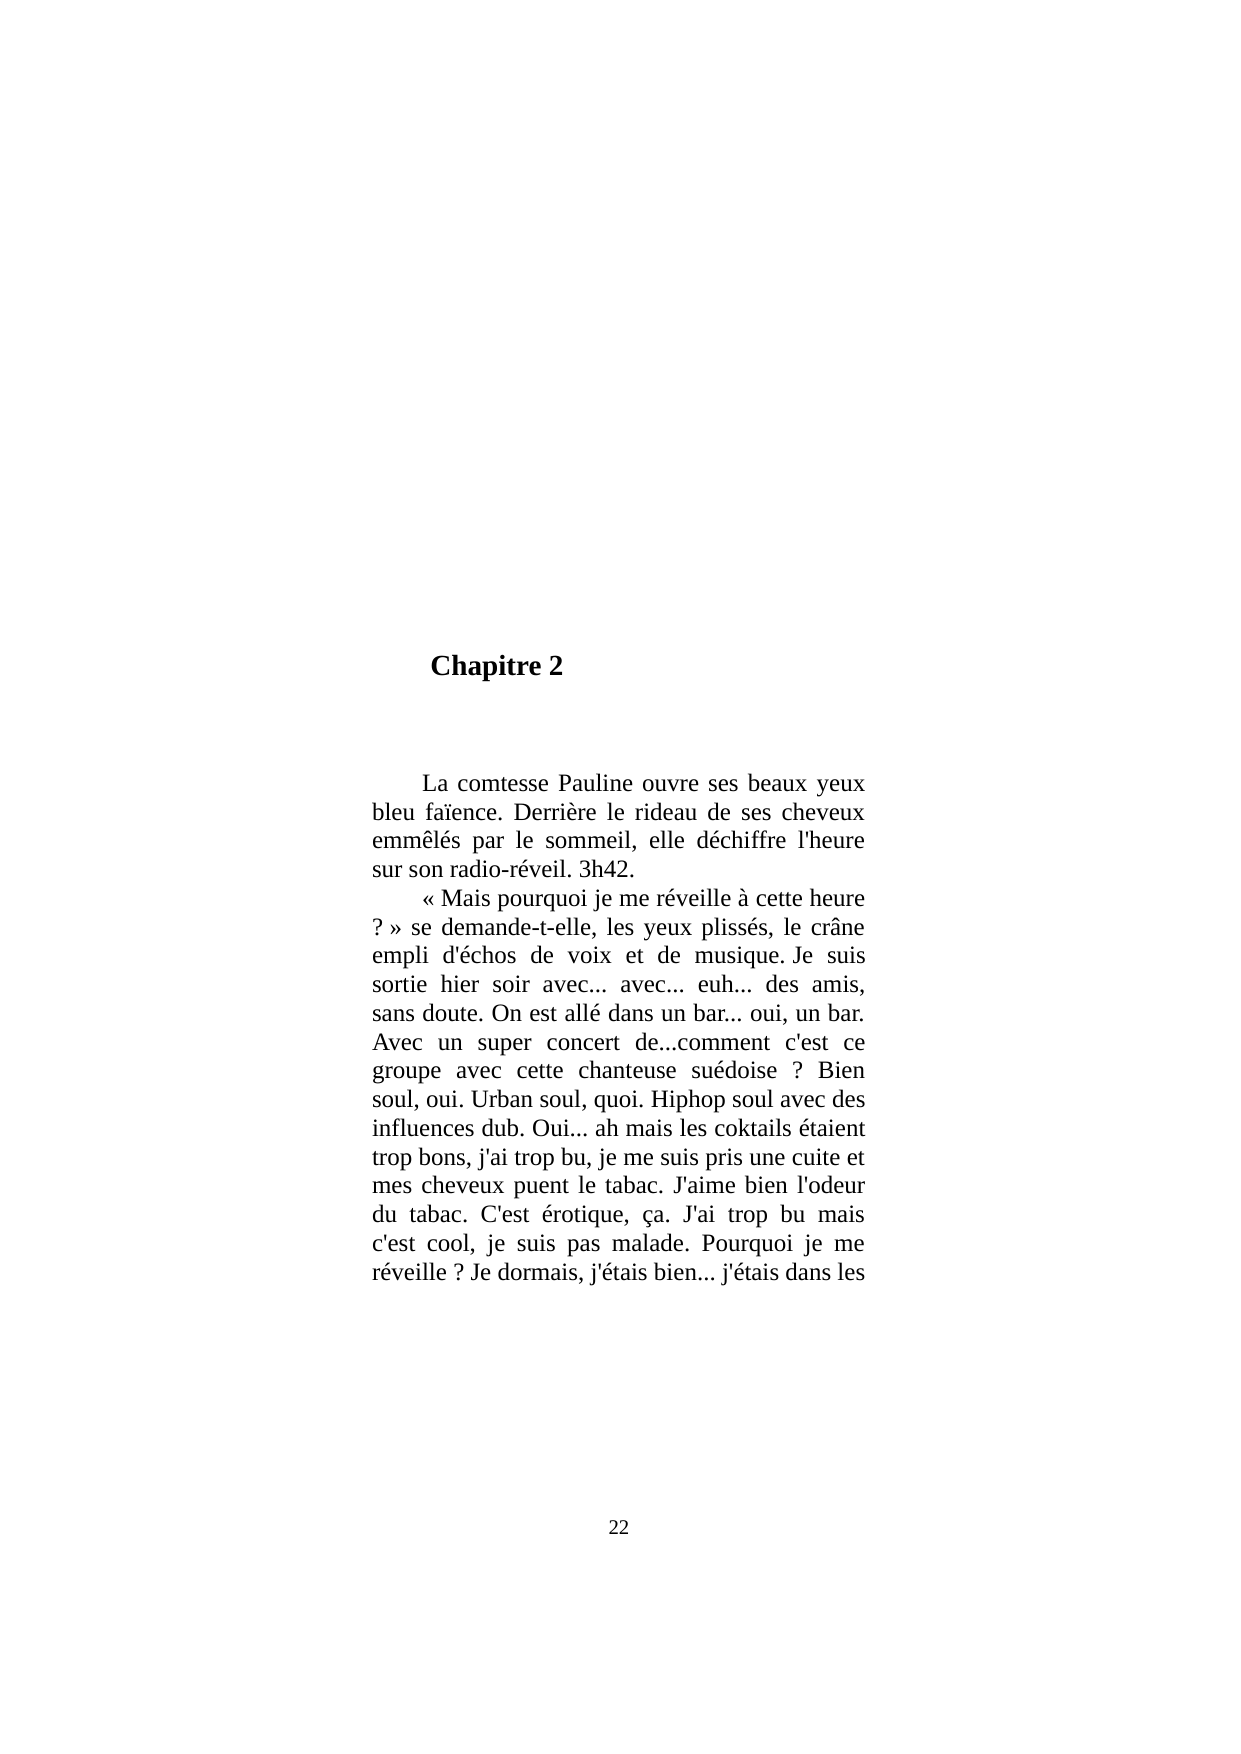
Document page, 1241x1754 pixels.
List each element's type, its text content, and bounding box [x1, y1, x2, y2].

text Chapitre 2 [372, 648, 866, 682]
text « Mais pourquoi je me réveille à cette heure ? » se demande-t-elle, les yeux plissés, le crâne empli d'échos de voix et de musique. Je suis sortie hier soir avec... avec... euh... des amis, sans doute. On est allé dans un bar... oui, un bar. Avec un super concert de...comment c'est ce groupe avec cette chanteuse suédoise ? Bien soul, oui. Urban soul, quoi. Hiphop soul avec des influences dub. Oui... ah mais les coktails étaient trop bons, j'ai trop bu, je me suis pris une cuite et mes cheveux puent le tabac. J'aime bien l'odeur du tabac. C'est érotique, ça. J'ai trop bu mais c'est cool, je suis pas malade. Pourquoi je me réveille ? Je dormais, j'étais bien... j'étais dans les [372, 883, 866, 1286]
text La comtesse Pauline ouvre ses beaux yeux bleu faïence. Derrière le rideau de ses cheveux emmêlés par le sommeil, elle déchiffre l'heure sur son radio-réveil. 3h42. [372, 768, 866, 883]
